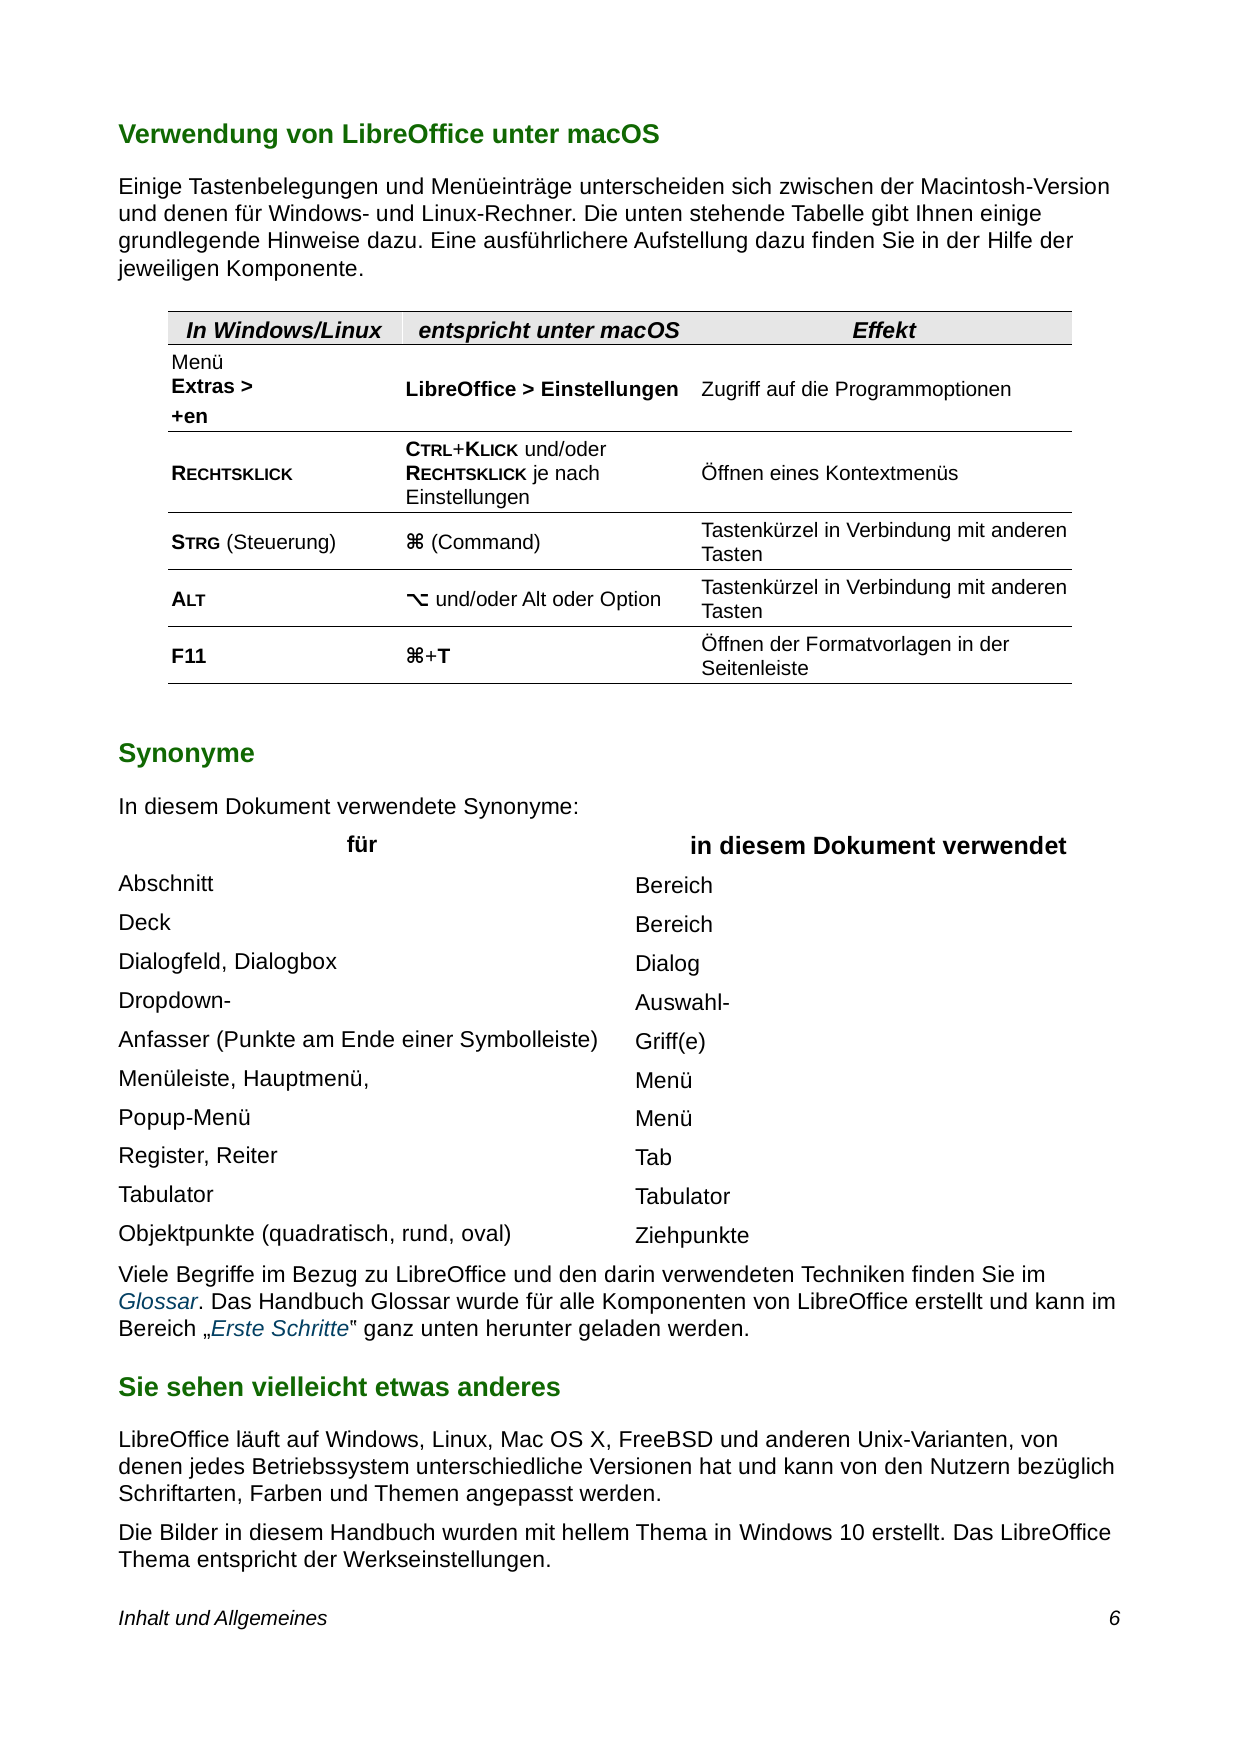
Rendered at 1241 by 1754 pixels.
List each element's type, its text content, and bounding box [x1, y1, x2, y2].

text Dropdown- [118, 986, 605, 1013]
text Abschnitt [118, 870, 605, 897]
text Dialog [635, 949, 1122, 976]
table_header entspricht unter macOS [403, 312, 698, 344]
table_cell F11 [168, 627, 402, 683]
table_cell Rechtsklick [168, 432, 402, 512]
text Objektpunkte (quadratisch, rund, oval) [118, 1219, 605, 1246]
table_cell Ctrl+Klick und/oder Rechtsklick je nach Einstellungen [403, 432, 698, 512]
text Deck [118, 908, 605, 936]
table_cell Öffnen eines Kontextmenüs [698, 432, 1072, 512]
text Anfasser (Punkte am Ende einer Symbolleiste) [118, 1025, 605, 1052]
text Auswahl- [635, 988, 1122, 1015]
table_cell Menü Extras > +en [168, 345, 402, 431]
table_cell Tastenkürzel in Verbindung mit anderen Tasten [698, 513, 1072, 569]
text LibreOffice läuft auf Windows, Linux, Mac OS X, FreeBSD und anderen Unix-Varianten, von denen jedes Betriebssystem unterschiedliche Versionen hat und kann von den Nutzern bezüglich Schriftarten, Farben und Themen angepasst werden. [118, 1426, 1122, 1507]
text Viele Begriffe im Bezug zu LibreOffice und den darin verwendeten Techniken finden Sie im Glossar. Das Handbuch Glossar wurde für alle Komponenten von LibreOffice erstellt und kann im Bereich „Erste Schritte‟ ganz unten herunter geladen werden. [118, 1260, 1122, 1341]
table_cell Öffnen der Formatvorlagen in der Seitenleiste [698, 627, 1072, 683]
table_cell Strg (Steuerung) [168, 513, 402, 569]
text Tabulator [635, 1182, 1122, 1209]
text Bereich [635, 911, 1122, 938]
table_cell ⌘+T [403, 627, 698, 683]
subtitle Sie sehen vielleicht etwas anderes [118, 1371, 1122, 1402]
text für [118, 831, 605, 858]
table_cell Alt [168, 570, 402, 626]
text in diesem Dokument verwendet [635, 831, 1122, 860]
text Einige Tastenbelegungen und Menüeinträge unterscheiden sich zwischen der Macintosh-Version und denen für Windows- und Linux-Rechner. Die unten stehende Tabelle gibt Ihnen einige grundlegende Hinweise dazu. Eine ausführlichere Aufstellung dazu finden Sie in der Hilfe der jeweiligen Komponente. [118, 173, 1122, 281]
table_cell ⌥ und/oder Alt oder Option [403, 570, 698, 626]
text Menü [635, 1066, 1122, 1093]
text Tabulator [118, 1181, 605, 1208]
text Dialogfeld, Dialogbox [118, 947, 605, 974]
text Popup-Menü [118, 1103, 605, 1130]
text Bereich [635, 872, 1122, 899]
subtitle Verwendung von LibreOffice unter macOS [118, 118, 1122, 149]
text Menü [635, 1105, 1122, 1132]
table_header In Windows/Linux [168, 312, 402, 344]
table_cell ⌘ (Command) [403, 513, 698, 569]
text Menüleiste, Hauptmenü, [118, 1064, 605, 1091]
subtitle Synonyme [118, 737, 1122, 768]
text Griff(e) [635, 1027, 1122, 1054]
text Die Bilder in diesem Handbuch wurden mit hellem Thema in Windows 10 erstellt. Das LibreOffice Thema entspricht der Werkseinstellungen. [118, 1518, 1122, 1573]
table_cell Zugriff auf die Programmoptionen [698, 345, 1072, 431]
text In diesem Dokument verwendete Synonyme: [118, 792, 1122, 819]
table_header Effekt [698, 312, 1072, 344]
text Register, Reiter [118, 1142, 605, 1169]
table_cell Tastenkürzel in Verbindung mit anderen Tasten [698, 570, 1072, 626]
text Ziehpunkte [635, 1221, 1122, 1248]
text Tab [635, 1144, 1122, 1171]
table_cell LibreOffice > Einstellungen [403, 345, 698, 431]
